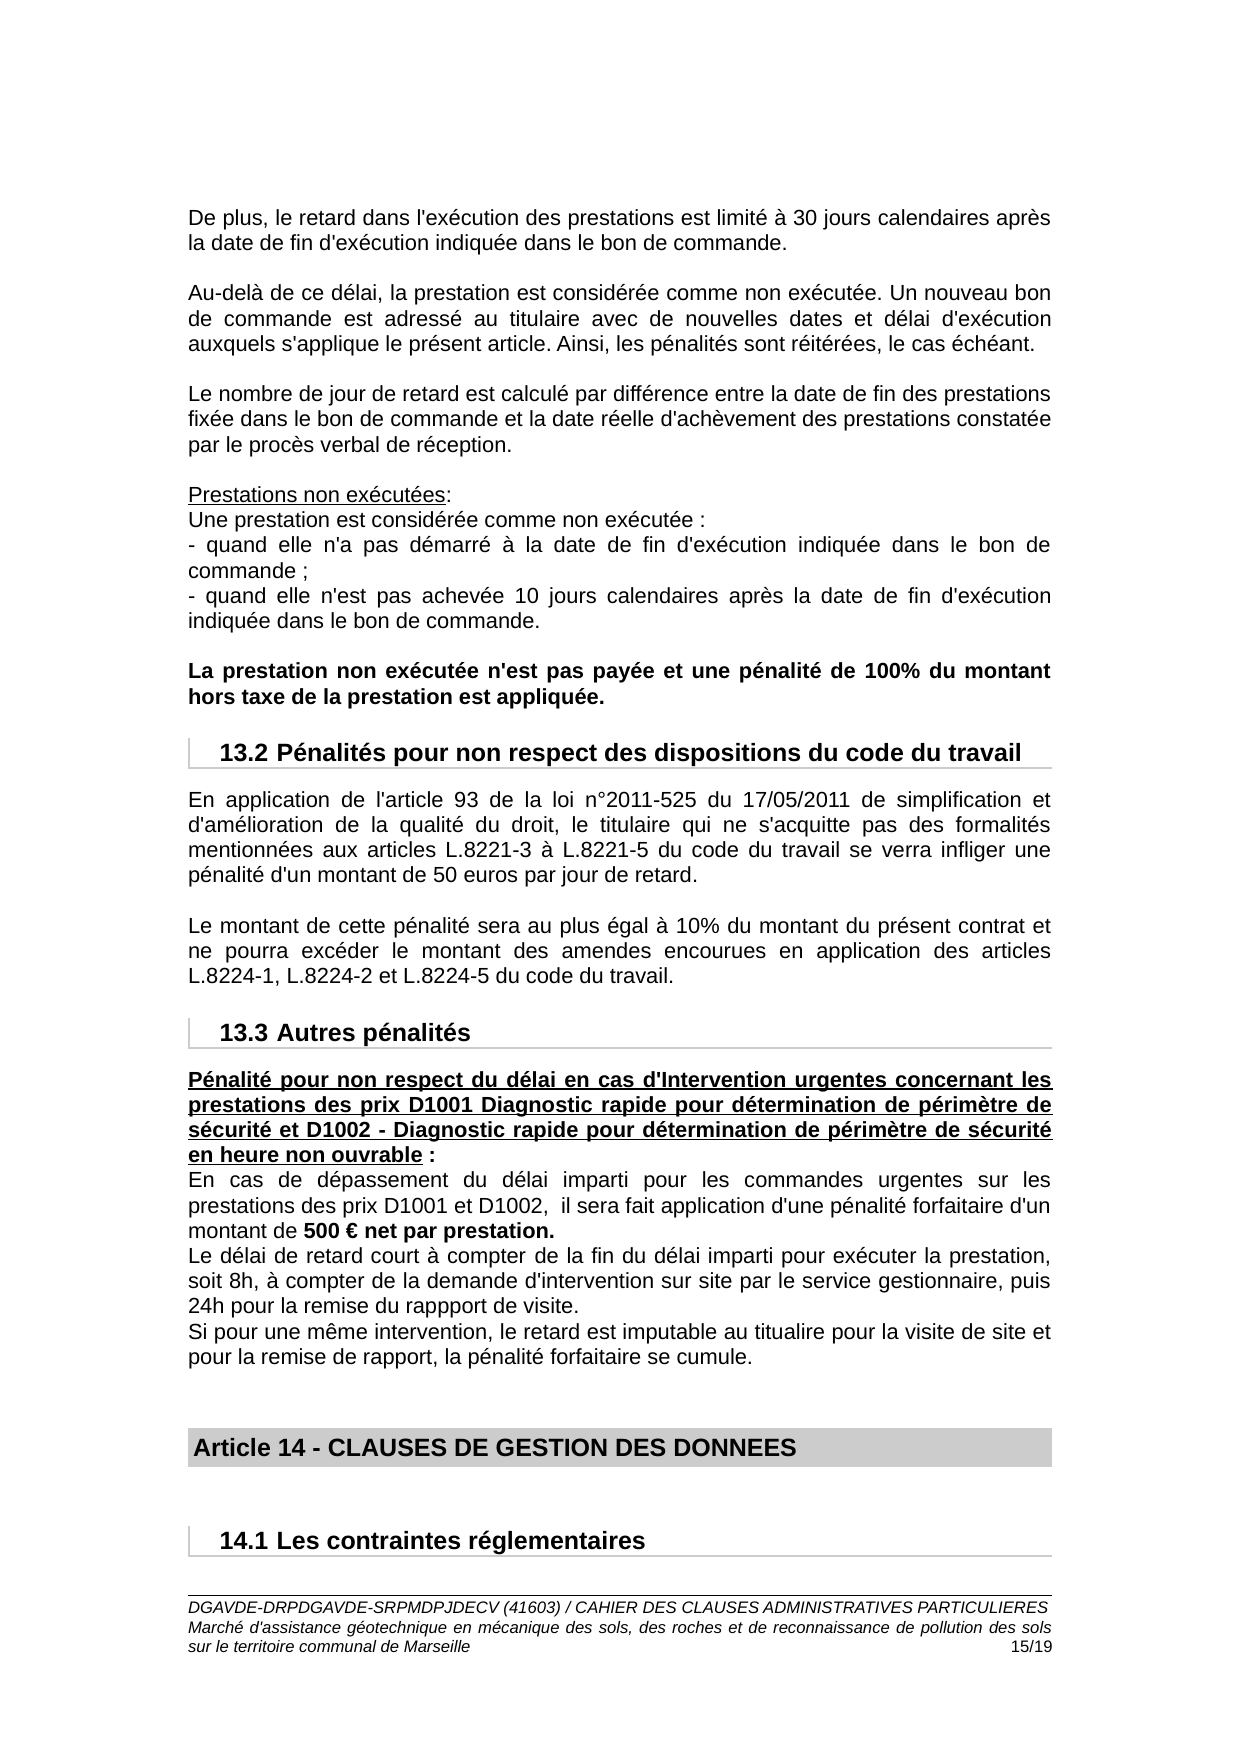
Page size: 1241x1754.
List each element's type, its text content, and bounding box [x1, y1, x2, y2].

text La prestation non exécutée n'est pas payée et une pénalité de 100% du montant hors taxe de la prestation est appliquée. [188, 658, 1052, 709]
text sécurité et D1002 - Diagnostic rapide pour détermination de périmètre de sécurité [188, 1115, 1052, 1139]
text Le délai de retard court à compter de la fin du délai imparti pour exécuter la prestation, soit 8h, à compter de la demande d'intervention sur site par le service gestionnaire, puis 24h pour la remise du rappport de visite. [188, 1243, 1052, 1318]
text prestations des prix D1001 Diagnostic rapide pour détermination de périmètre de [188, 1090, 1052, 1114]
text Le montant de cette pénalité sera au plus égal à 10% du montant du présent contrat et ne pourra excéder le montant des amendes encourues en application des articles L.8224-1, L.8224-2 et L.8224-5 du code du travail. [188, 913, 1052, 988]
text - quand elle n'a pas démarré à la date de fin d'exécution indiquée dans le bon de commande ; [188, 532, 1052, 583]
text De plus, le retard dans l'exécution des prestations est limité à 30 jours calendaires après la date de fin d'exécution indiquée dans le bon de commande. [188, 204, 1052, 255]
text En application de l'article 93 de la loi n°2011-525 du 17/05/2011 de simplification et d'amélioration de la qualité du droit, le titulaire qui ne s'acquitte pas des formalités mentionnées aux articles L.8221-3 à L.8221-5 du code du travail se verra infliger une pénalité d'un montant de 50 euros par jour de retard. [188, 787, 1052, 888]
subtitle Pénalités pour non respect des dispositions du code du travail [190, 738, 1052, 767]
text En cas de dépassement du délai imparti pour les commandes urgentes sur les prestations des prix D1001 et D1002, il sera fait application d'une pénalité forfaitaire d'un montant de 500 € net par prestation. [188, 1167, 1052, 1243]
text Le nombre de jour de retard est calculé par différence entre la date de fin des prestations fixée dans le bon de commande et la date réelle d'achèvement des prestations constatée par le procès verbal de réception. [188, 381, 1052, 457]
text Pénalité pour non respect du délai en cas d'Intervention urgentes concernant les [188, 1066, 1052, 1088]
text Prestations non exécutées: [188, 482, 1052, 507]
text en heure non ouvrable : [188, 1140, 1052, 1167]
text Une prestation est considérée comme non exécutée : [188, 507, 1052, 532]
subtitle CLAUSES DE GESTION DES DONNEES [190, 1430, 1050, 1465]
subtitle Les contraintes réglementaires [190, 1526, 1052, 1555]
text Au-delà de ce délai, la prestation est considérée comme non exécutée. Un nouveau bon de commande est adressé au titulaire avec de nouvelles dates et délai d'exécution auxquels s'applique le présent article. Ainsi, les pénalités sont réitérées, le cas échéant. [188, 280, 1052, 356]
subtitle Autres pénalités [190, 1018, 1052, 1047]
text - quand elle n'est pas achevée 10 jours calendaires après la date de fin d'exécution indiquée dans le bon de commande. [188, 583, 1052, 633]
text Si pour une même intervention, le retard est imputable au titualire pour la visite de site et pour la remise de rapport, la pénalité forfaitaire se cumule. [188, 1318, 1052, 1369]
